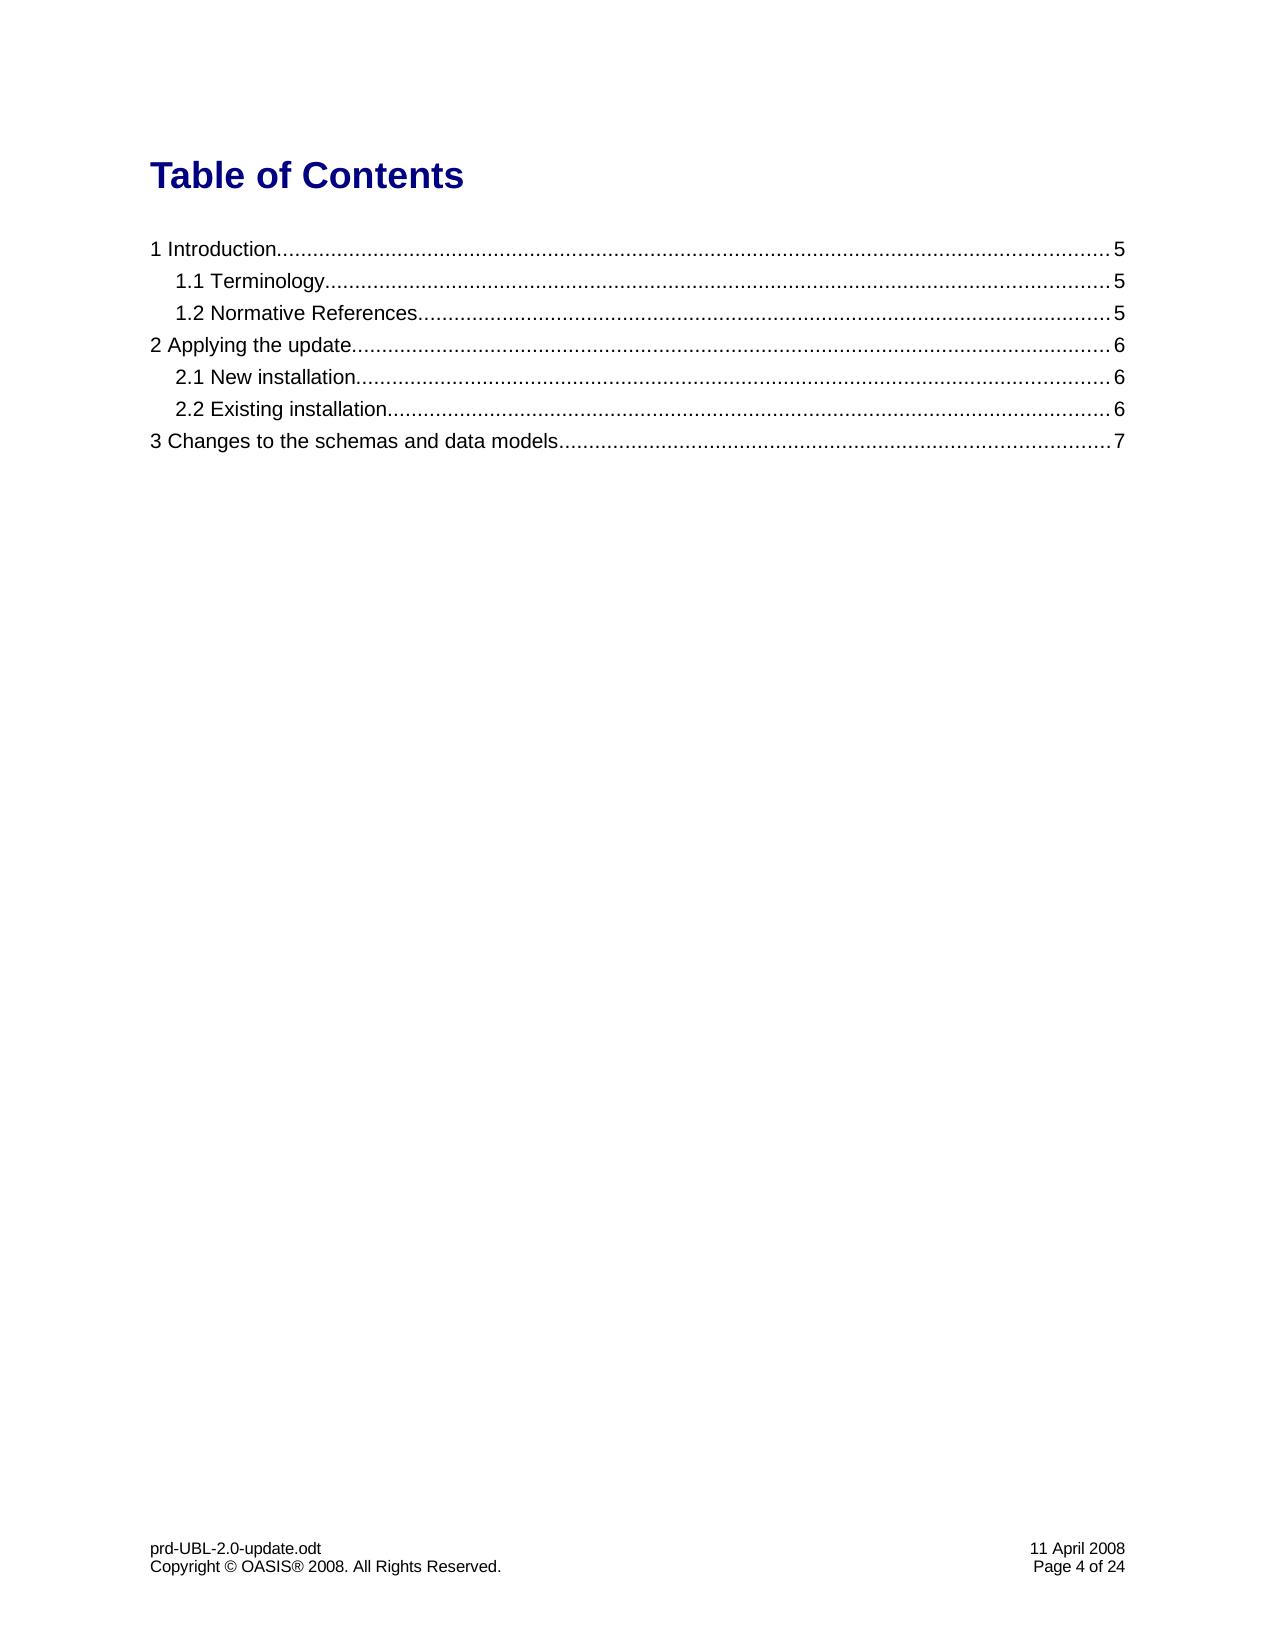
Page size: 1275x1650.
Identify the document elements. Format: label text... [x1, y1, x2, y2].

text 3 Changes to the schemas and data models 7 [150, 429, 1125, 453]
text 1.1 Terminology 5 [175, 270, 1125, 293]
text 1.2 Normative References 5 [175, 302, 1125, 325]
subtitle Table of Contents [150, 154, 1125, 196]
text 1 Introduction 5 [150, 238, 1125, 261]
text 2.1 New installation 6 [175, 365, 1125, 389]
text 2 Applying the update 6 [150, 333, 1125, 357]
text 2.2 Existing installation 6 [175, 397, 1125, 421]
